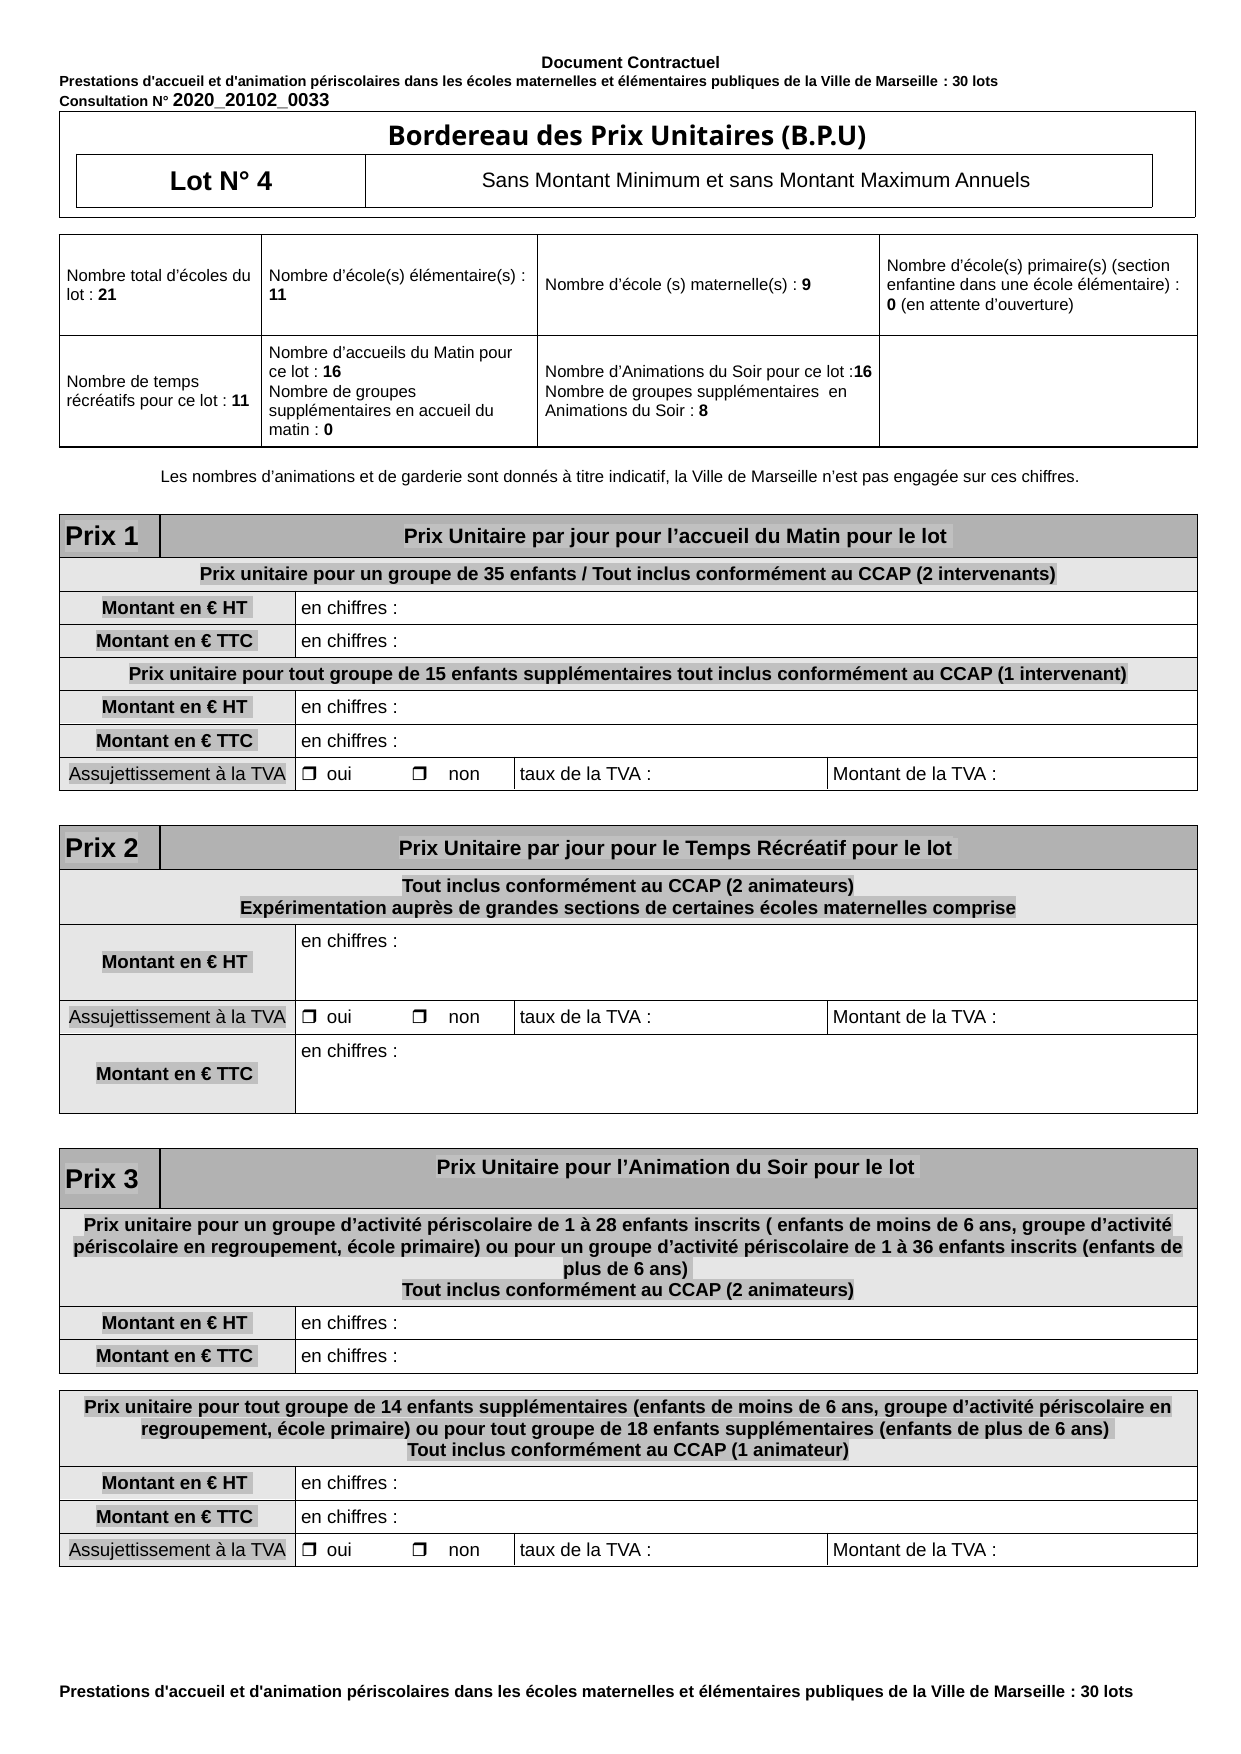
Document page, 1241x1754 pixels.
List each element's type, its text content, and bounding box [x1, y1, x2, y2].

table_cell Montant de la TVA : [827, 758, 1197, 790]
table_cell Montant en € HT [60, 592, 295, 624]
table_cell taux de la TVA : [515, 1001, 827, 1033]
table_cell Montant en € TTC [60, 1501, 295, 1533]
table_cell Nombre d’accueils du Matin pour ce lot : 16 Nombre de groupes supplémentaires en accueil du matin : 0 [262, 336, 537, 446]
table_cell Montant en € HT [60, 925, 295, 1000]
table_cell [880, 336, 1197, 446]
table_header Prix 2 [60, 826, 159, 869]
text Consultation N° 2020_20102_0033 [59, 89, 1181, 111]
table_header Lot N° 4 [77, 155, 365, 207]
table_cell en chiffres : [296, 925, 1197, 1000]
table_cell en chiffres : [296, 691, 1197, 723]
table_cell Montant de la TVA : [827, 1534, 1197, 1566]
table_cell Montant en € TTC [60, 725, 295, 757]
table_cell en chiffres : [296, 1467, 1197, 1499]
table_header Prix Unitaire par jour pour le Temps Récréatif pour le lot [161, 826, 1197, 869]
table_cell Montant en € TTC [60, 1035, 295, 1113]
table_cell en chiffres : [296, 1340, 1197, 1373]
table_header Prix Unitaire pour l’Animation du Soir pour le lot [161, 1149, 1197, 1208]
table_cell en chiffres : [296, 1501, 1197, 1533]
table_header Prix Unitaire par jour pour l’accueil du Matin pour le lot [161, 515, 1197, 557]
table_cell Prix unitaire pour tout groupe de 15 enfants supplémentaires tout inclus conformément au CCAP (1 intervenant) [60, 658, 1197, 690]
table_cell en chiffres : [296, 1307, 1197, 1339]
table_header Nombre d’école(s) élémentaire(s) : 11 [262, 235, 537, 334]
table_cell en chiffres : [296, 625, 1197, 657]
table_cell en chiffres : [296, 1035, 1197, 1113]
table_cell en chiffres : [296, 725, 1197, 757]
table_cell Assujettissement à la TVA [60, 1534, 295, 1566]
table_cell oui  non [296, 1534, 514, 1566]
table_cell oui  non [296, 758, 514, 790]
table_header Nombre d’école(s) primaire(s) (section enfantine dans une école élémentaire) : 0 (en attente d’ouverture) [880, 235, 1197, 334]
table_header Prix 3 [60, 1149, 159, 1208]
table_header Bordereau des Prix Unitaires (B.P.U) [60, 112, 1195, 217]
table_header Prix 1 [60, 515, 159, 557]
table_cell Tout inclus conformément au CCAP (2 animateurs) Expérimentation auprès de grandes sections de certaines écoles maternelles comprise [60, 870, 1197, 924]
table_cell Montant de la TVA : [828, 1001, 1197, 1033]
text Les nombres d’animations et de garderie sont donnés à titre indicatif, la Ville de Marseille n’est pas engagée sur ces chiffres. [59, 467, 1181, 486]
table_cell Montant en € TTC [60, 625, 295, 657]
table_cell Montant en € HT [60, 691, 295, 723]
table_cell Prix unitaire pour un groupe d’activité périscolaire de 1 à 28 enfants inscrits ( enfants de moins de 6 ans, groupe d’activité périscolaire en regroupement, école primaire) ou pour un groupe d’activité périscolaire de 1 à 36 enfants inscrits (enfants de plus de 6 ans) Tout inclus conformément au CCAP (2 animateurs) [60, 1209, 1197, 1306]
table_header Nombre total d’écoles du lot : 21 [60, 235, 261, 334]
table_cell Prix unitaire pour un groupe de 35 enfants / Tout inclus conformément au CCAP (2 intervenants) [60, 558, 1197, 591]
table_cell taux de la TVA : [514, 758, 827, 790]
table_cell Nombre de temps récréatifs pour ce lot : 11 [60, 336, 261, 446]
table_header Nombre d’école (s) maternelle(s) : 9 [538, 235, 879, 334]
table_cell Montant en € HT [60, 1467, 295, 1499]
table_cell Montant en € TTC [60, 1340, 295, 1373]
table_cell en chiffres : [296, 592, 1197, 624]
table_cell taux de la TVA : [514, 1534, 827, 1566]
table_header Prix unitaire pour tout groupe de 14 enfants supplémentaires (enfants de moins de 6 ans, groupe d’activité périscolaire en regroupement, école primaire) ou pour tout groupe de 18 enfants supplémentaires (enfants de plus de 6 ans) Tout inclus conformément au CCAP (1 animateur) [60, 1391, 1197, 1466]
text Prestations d'accueil et d'animation périscolaires dans les écoles maternelles et élémentaires publiques de la Ville de Marseille : 30 lots [59, 72, 1181, 89]
table_cell Assujettissement à la TVA [60, 758, 295, 790]
table_cell Nombre d’Animations du Soir pour ce lot :16 Nombre de groupes supplémentaires en Animations du Soir : 8 [538, 336, 879, 446]
table_cell oui  non [296, 1001, 514, 1033]
table_cell Assujettissement à la TVA [60, 1001, 295, 1033]
table_header Sans Montant Minimum et sans Montant Maximum Annuels [366, 155, 1152, 207]
table_cell Montant en € HT [60, 1307, 295, 1339]
